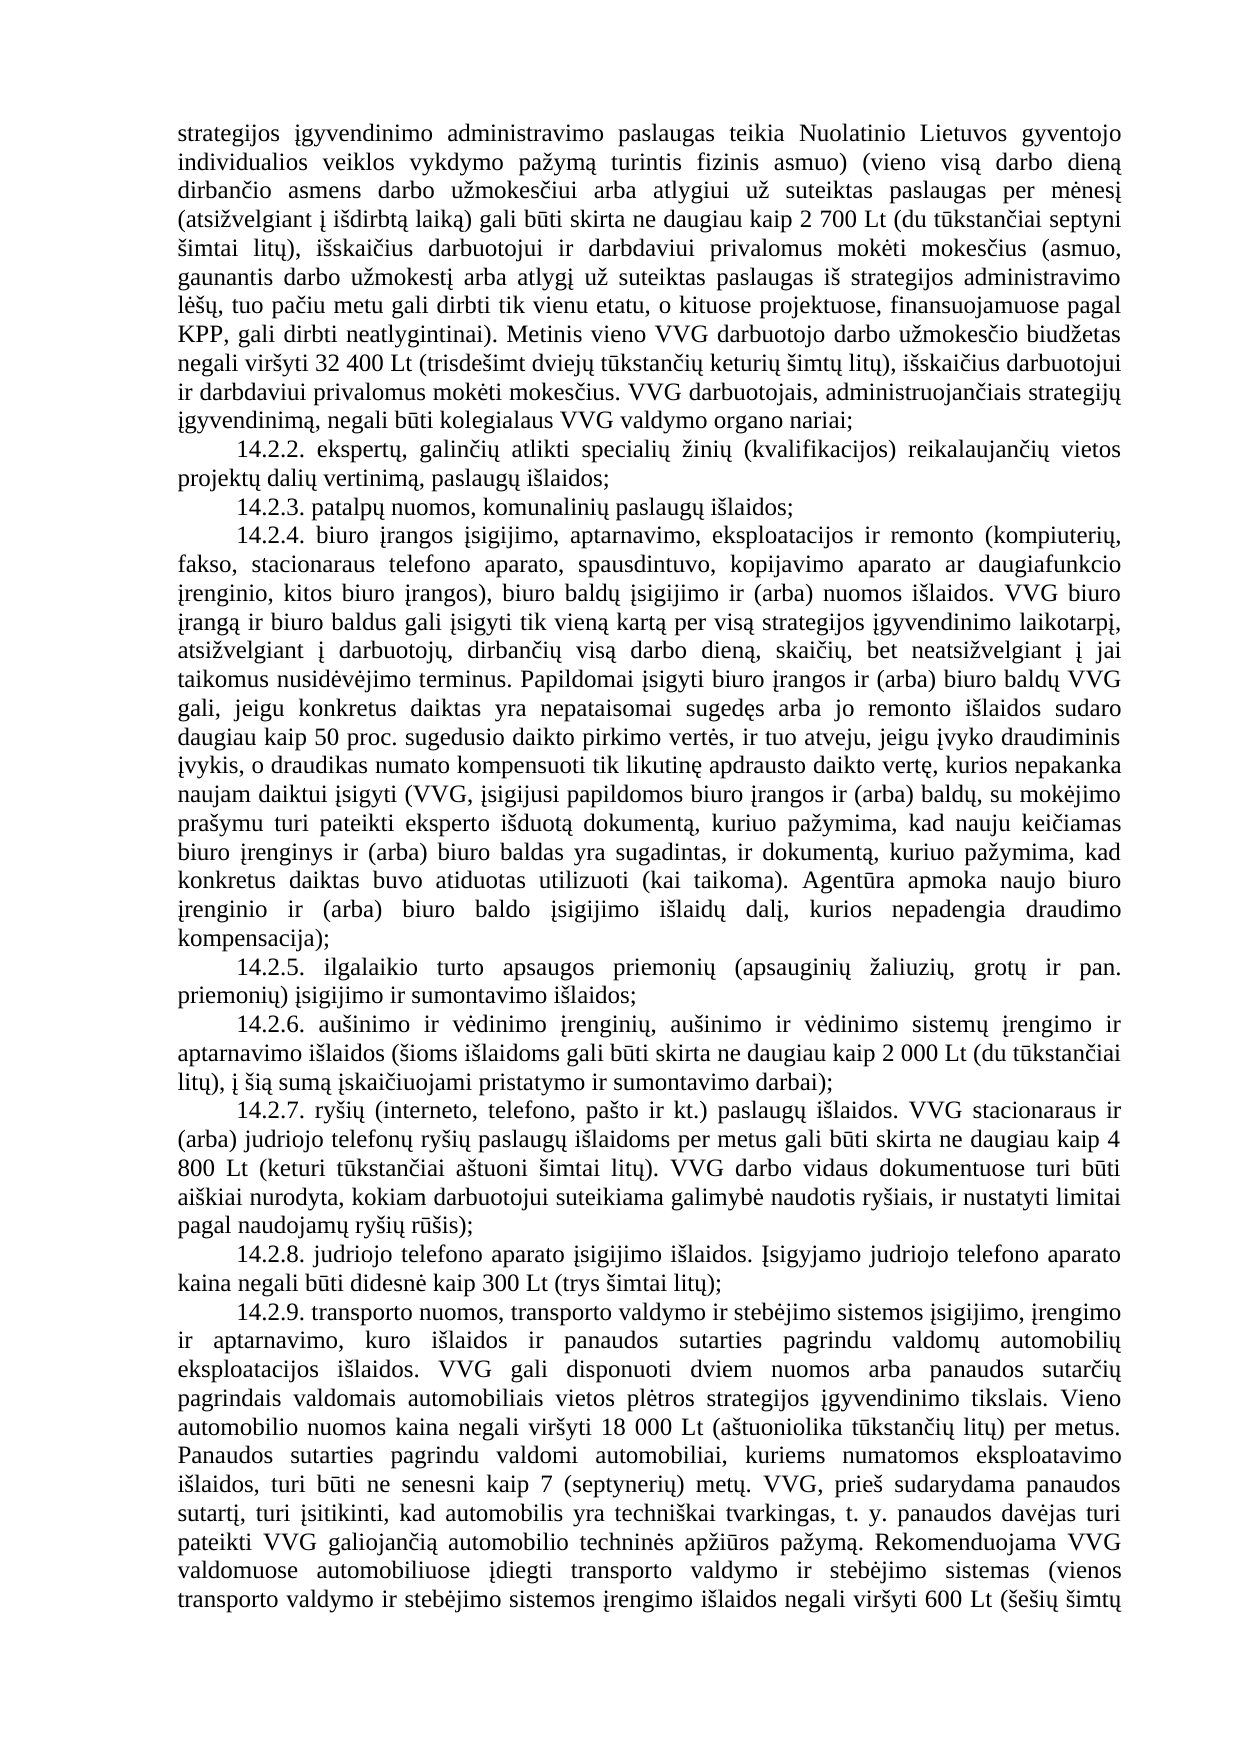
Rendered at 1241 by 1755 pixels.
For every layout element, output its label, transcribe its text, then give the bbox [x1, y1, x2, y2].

text 14.2.6. aušinimo ir vėdinimo įrenginių, aušinimo ir vėdinimo sistemų įrengimo ir aptarnavimo išlaidos (šioms išlaidoms gali būti skirta ne daugiau kaip 2 000 Lt (du tūkstančiai litų), į šią sumą įskaičiuojami pristatymo ir sumontavimo darbai); [177, 1009, 1122, 1096]
text 14.2.8. judriojo telefono aparato įsigijimo išlaidos. Įsigyjamo judriojo telefono aparato kaina negali būti didesnė kaip 300 Lt (trys šimtai litų); [177, 1239, 1122, 1297]
text 14.2.5. ilgalaikio turto apsaugos priemonių (apsauginių žaliuzių, grotų ir pan. priemonių) įsigijimo ir sumontavimo išlaidos; [177, 952, 1122, 1009]
text 14.2.7. ryšių (interneto, telefono, pašto ir kt.) paslaugų išlaidos. VVG stacionaraus ir (arba) judriojo telefonų ryšių paslaugų išlaidoms per metus gali būti skirta ne daugiau kaip 4 800 Lt (keturi tūkstančiai aštuoni šimtai litų). VVG darbo vidaus dokumentuose turi būti aiškiai nurodyta, kokiam darbuotojui suteikiama galimybė naudotis ryšiais, ir nustatyti limitai pagal naudojamų ryšių rūšis); [177, 1096, 1122, 1239]
text 14.2.9. transporto nuomos, transporto valdymo ir stebėjimo sistemos įsigijimo, įrengimo ir aptarnavimo, kuro išlaidos ir panaudos sutarties pagrindu valdomų automobilių eksploatacijos išlaidos. VVG gali disponuoti dviem nuomos arba panaudos sutarčių pagrindais valdomais automobiliais vietos plėtros strategijos įgyvendinimo tikslais. Vieno automobilio nuomos kaina negali viršyti 18 000 Lt (aštuoniolika tūkstančių litų) per metus. Panaudos sutarties pagrindu valdomi automobiliai, kuriems numatomos eksploatavimo išlaidos, turi būti ne senesni kaip 7 (septynerių) metų. VVG, prieš sudarydama panaudos sutartį, turi įsitikinti, kad automobilis yra techniškai tvarkingas, t. y. panaudos davėjas turi pateikti VVG galiojančią automobilio techninės apžiūros pažymą. Rekomenduojama VVG valdomuose automobiliuose įdiegti transporto valdymo ir stebėjimo sistemas (vienos transporto valdymo ir stebėjimo sistemos įrengimo išlaidos negali viršyti 600 Lt (šešių šimtų [177, 1297, 1122, 1613]
text 14.2.4. biuro įrangos įsigijimo, aptarnavimo, eksploatacijos ir remonto (kompiuterių, fakso, stacionaraus telefono aparato, spausdintuvo, kopijavimo aparato ar daugiafunkcio įrenginio, kitos biuro įrangos), biuro baldų įsigijimo ir (arba) nuomos išlaidos. VVG biuro įrangą ir biuro baldus gali įsigyti tik vieną kartą per visą strategijos įgyvendinimo laikotarpį, atsižvelgiant į darbuotojų, dirbančių visą darbo dieną, skaičių, bet neatsižvelgiant į jai taikomus nusidėvėjimo terminus. Papildomai įsigyti biuro įrangos ir (arba) biuro baldų VVG gali, jeigu konkretus daiktas yra nepataisomai sugedęs arba jo remonto išlaidos sudaro daugiau kaip 50 proc. sugedusio daikto pirkimo vertės, ir tuo atveju, jeigu įvyko draudiminis įvykis, o draudikas numato kompensuoti tik likutinę apdrausto daikto vertę, kurios nepakanka naujam daiktui įsigyti (VVG, įsigijusi papildomos biuro įrangos ir (arba) baldų, su mokėjimo prašymu turi pateikti eksperto išduotą dokumentą, kuriuo pažymima, kad nauju keičiamas biuro įrenginys ir (arba) biuro baldas yra sugadintas, ir dokumentą, kuriuo pažymima, kad konkretus daiktas buvo atiduotas utilizuoti (kai taikoma). Agentūra apmoka naujo biuro įrenginio ir (arba) biuro baldo įsigijimo išlaidų dalį, kurios nepadengia draudimo kompensacija); [177, 521, 1122, 952]
text 14.2.2. ekspertų, galinčių atlikti specialių žinių (kvalifikacijos) reikalaujančių vietos projektų dalių vertinimą, paslaugų išlaidos; [177, 434, 1122, 492]
text strategijos įgyvendinimo administravimo paslaugas teikia Nuolatinio Lietuvos gyventojo individualios veiklos vykdymo pažymą turintis fizinis asmuo) (vieno visą darbo dieną dirbančio asmens darbo užmokesčiui arba atlygiui už suteiktas paslaugas per mėnesį (atsižvelgiant į išdirbtą laiką) gali būti skirta ne daugiau kaip 2 700 Lt (du tūkstančiai septyni šimtai litų), išskaičius darbuotojui ir darbdaviui privalomus mokėti mokesčius (asmuo, gaunantis darbo užmokestį arba atlygį už suteiktas paslaugas iš strategijos administravimo lėšų, tuo pačiu metu gali dirbti tik vienu etatu, o kituose projektuose, finansuojamuose pagal KPP, gali dirbti neatlygintinai). Metinis vieno VVG darbuotojo darbo užmokesčio biudžetas negali viršyti 32 400 Lt (trisdešimt dviejų tūkstančių keturių šimtų litų), išskaičius darbuotojui ir darbdaviui privalomus mokėti mokesčius. VVG darbuotojais, administruojančiais strategijų įgyvendinimą, negali būti kolegialaus VVG valdymo organo nariai; [177, 118, 1122, 434]
text 14.2.3. patalpų nuomos, komunalinių paslaugų išlaidos; [177, 492, 1122, 521]
